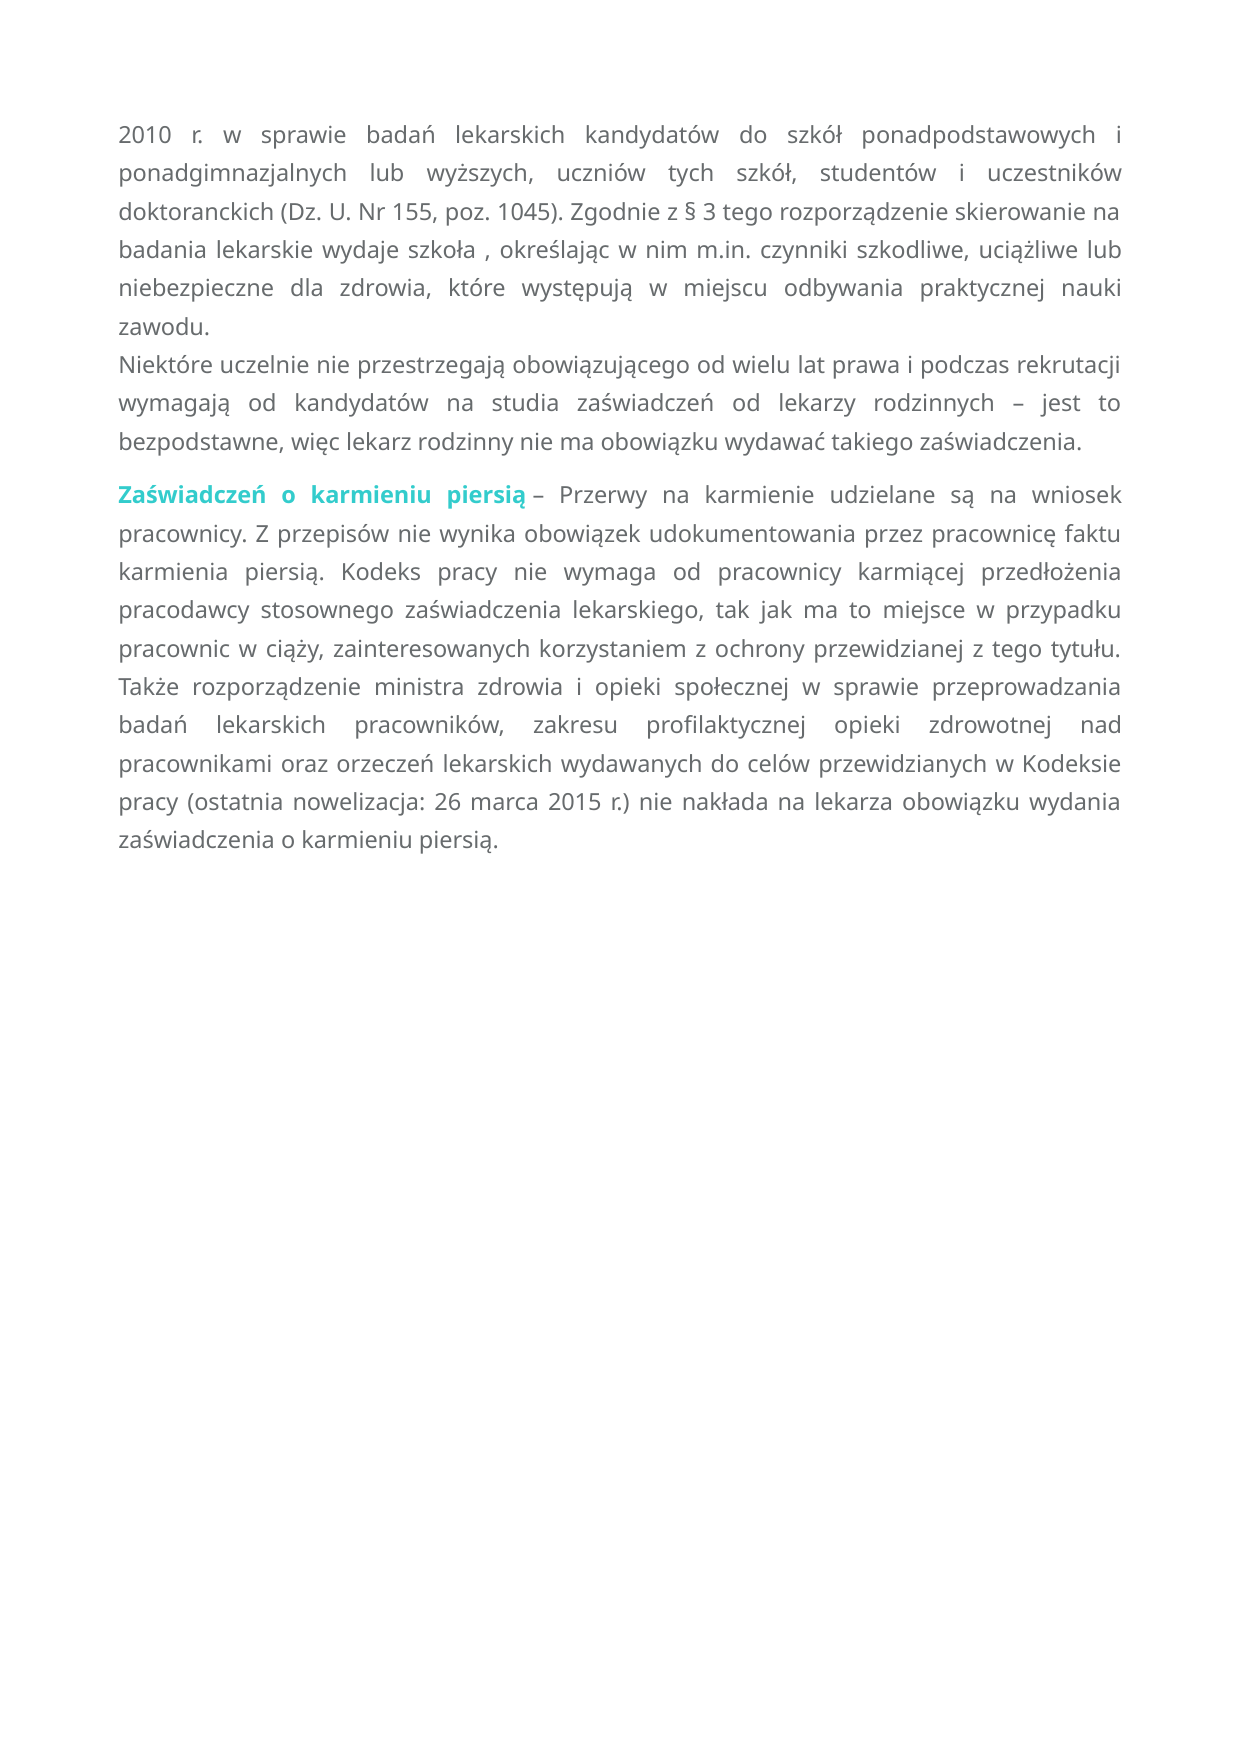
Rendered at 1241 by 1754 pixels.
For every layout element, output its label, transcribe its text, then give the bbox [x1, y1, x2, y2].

text Zaświadczeń o karmieniu piersią – Przerwy na karmienie udzielane są na wniosek pracownicy. Z przepisów nie wynika obowiązek udokumentowania przez pracownicę faktu karmienia piersią. Kodeks pracy nie wymaga od pracownicy karmiącej przedłożenia pracodawcy stosownego zaświadczenia lekarskiego, tak jak ma to miejsce w przypadku pracownic w ciąży, zainteresowanych korzystaniem z ochrony przewidzianej z tego tytułu. Także rozporządzenie ministra zdrowia i opieki społecznej w sprawie przeprowadzania badań lekarskich pracowników, zakresu profilaktycznej opieki zdrowotnej nad pracownikami oraz orzeczeń lekarskich wydawanych do celów przewidzianych w Kodeksie pracy (ostatnia nowelizacja: 26 marca 2015 r.) nie nakłada na lekarza obowiązku wydania zaświadczenia o karmieniu piersią. [118, 479, 1122, 856]
text Niektóre uczelnie nie przestrzegają obowiązującego od wielu lat prawa i podczas rekrutacji wymagają od kandydatów na studia zaświadczeń od lekarzy rodzinnych – jest to bezpodstawne, więc lekarz rodzinny nie ma obowiązku wydawać takiego zaświadczenia. [118, 348, 1122, 457]
text 2010 r. w sprawie badań lekarskich kandydatów do szkół ponadpodstawowych i ponadgimnazjalnych lub wyższych, uczniów tych szkół, studentów i uczestników doktoranckich (Dz. U. Nr 155, poz. 1045). Zgodnie z § 3 tego rozporządzenie skierowanie na badania lekarskie wydaje szkoła , określając w nim m.in. czynniki szkodliwe, uciążliwe lub niebezpieczne dla zdrowia, które występują w miejscu odbywania praktycznej nauki zawodu. [118, 118, 1122, 342]
